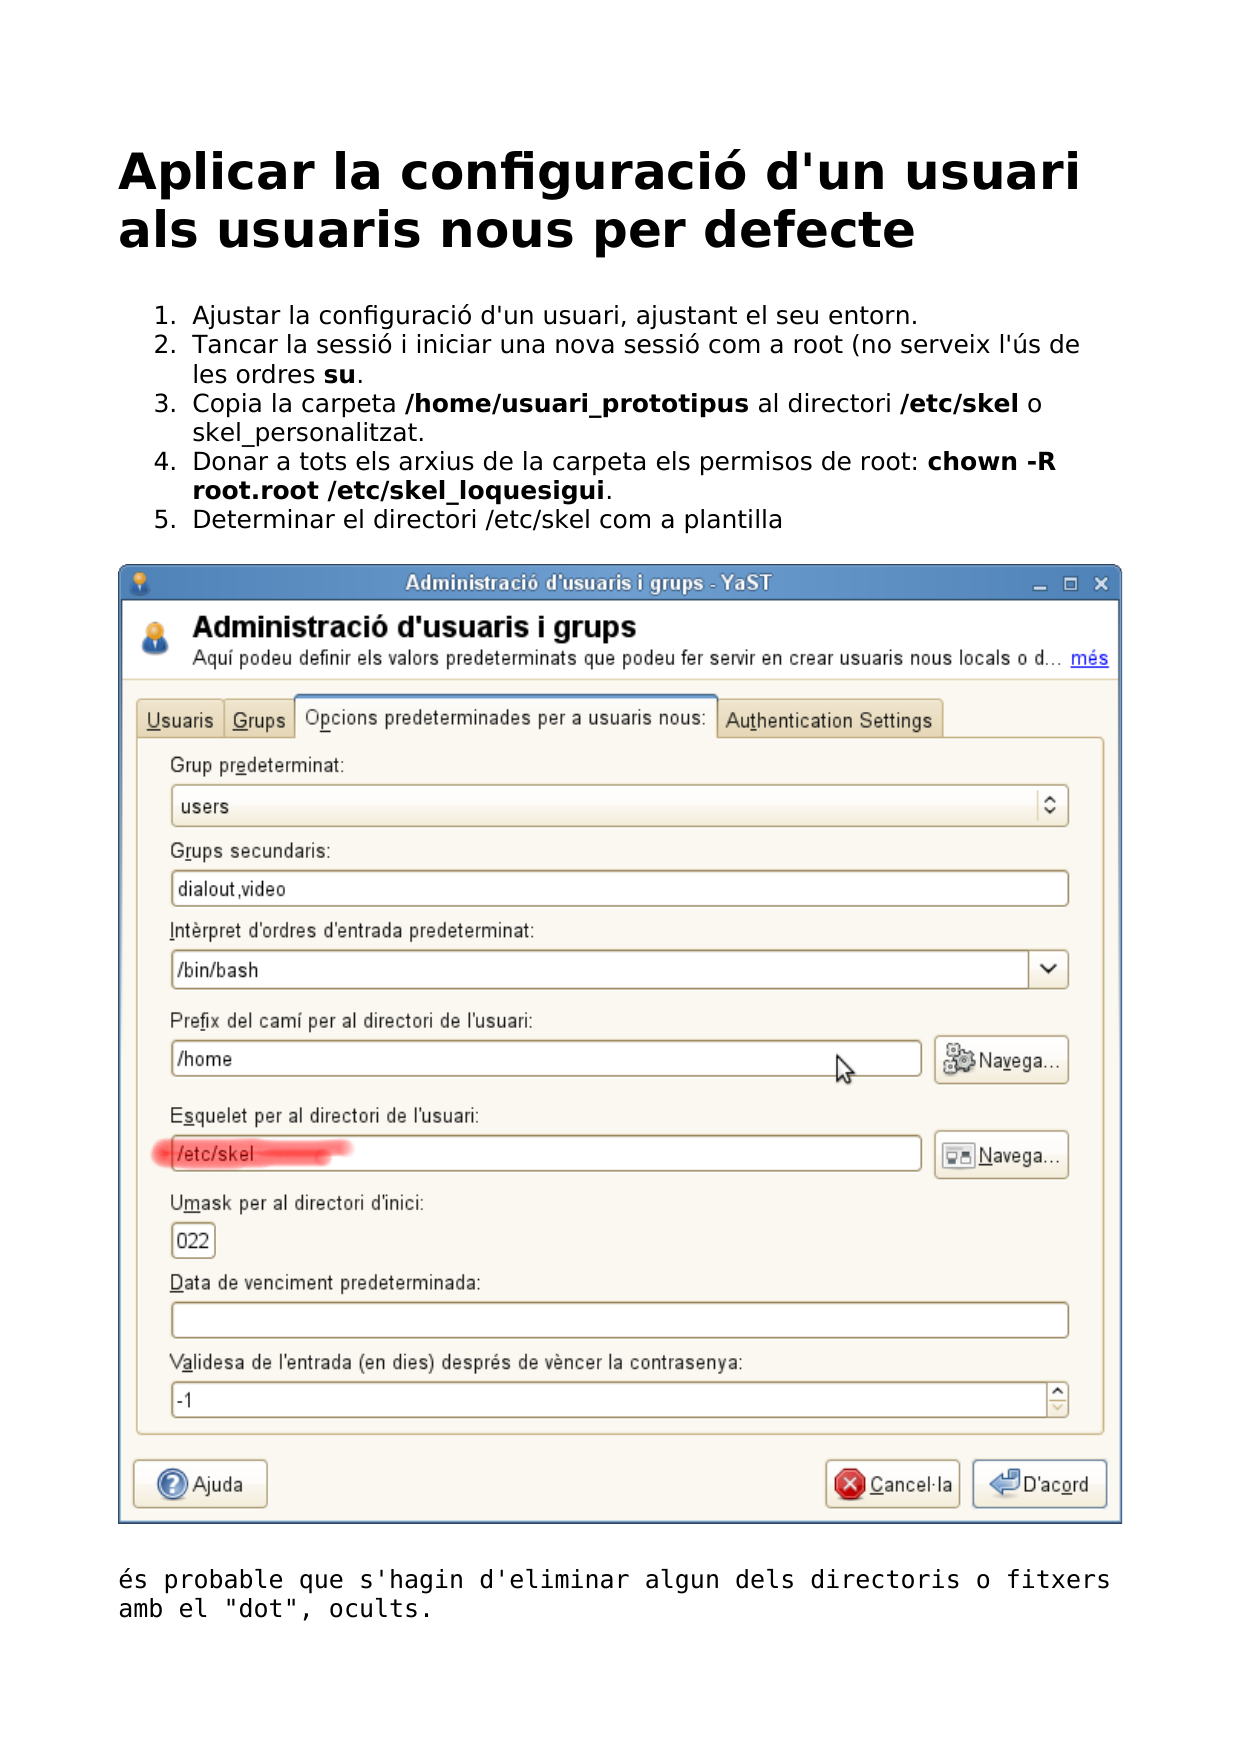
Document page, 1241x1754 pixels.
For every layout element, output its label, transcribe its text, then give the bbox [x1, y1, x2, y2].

subtitle Aplicar la configuració d'un usuari als usuaris nous per defecte [118, 143, 1122, 259]
list Tancar la sessió i iniciar una nova sessió com a root (no serveix l'ús de les ordres su. [177, 331, 1122, 389]
list Ajustar la configuració d'un usuari, ajustant el seu entorn. [177, 302, 1122, 331]
list Donar a tots els arxius de la carpeta els permisos de root: chown -R root.root /etc/skel_loquesigui. [177, 447, 1122, 506]
list Determinar el directori /etc/skel com a plantilla [177, 506, 1122, 535]
list Copia la carpeta /home/usuari_prototipus al directori /etc/skel o skel_personalitzat. [177, 389, 1122, 447]
text és probable que s'hagin d'eliminar algun dels directoris o fitxers amb el "dot", ocults. [118, 1566, 1122, 1624]
picture [118, 564, 1123, 1524]
